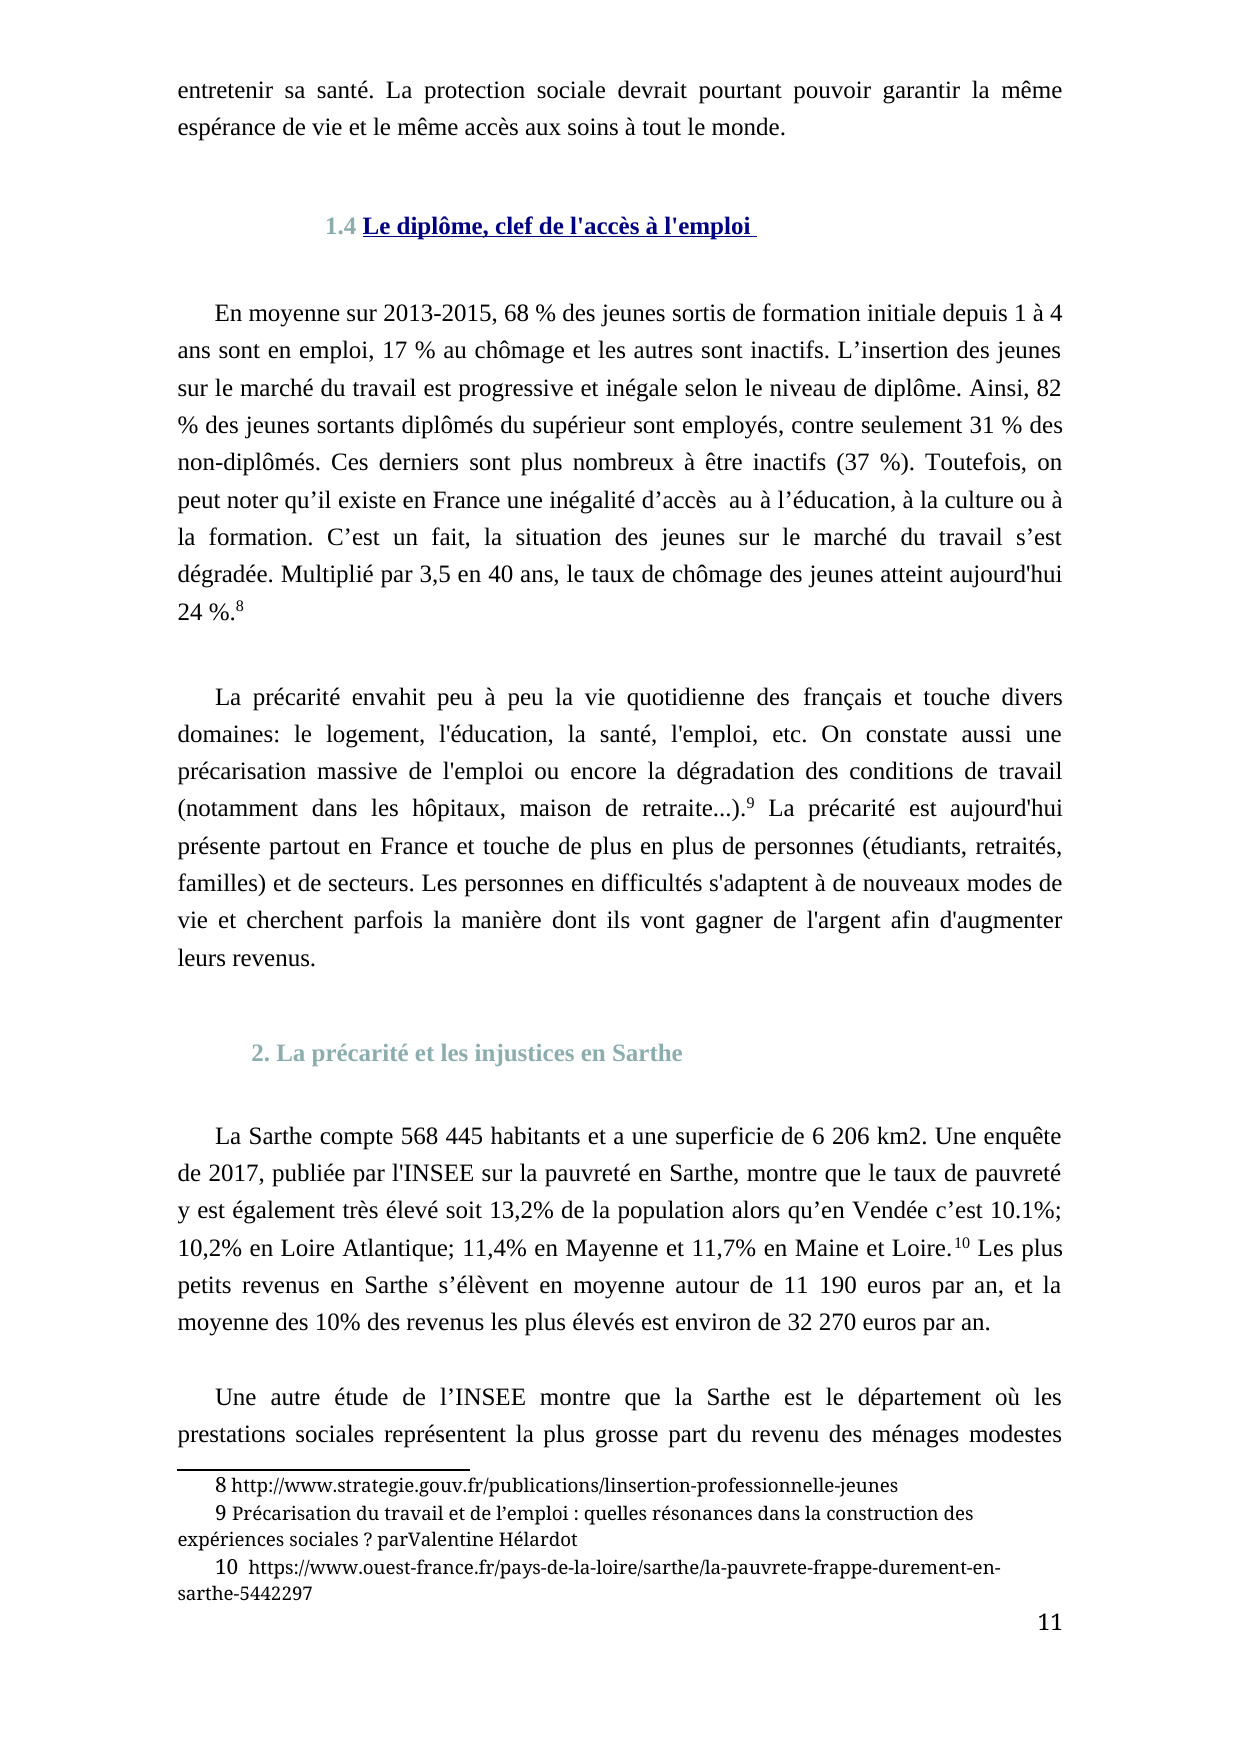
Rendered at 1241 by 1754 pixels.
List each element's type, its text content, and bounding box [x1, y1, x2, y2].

text https://www.ouest-france.fr/pays-de-la-loire/sarthe/la-pauvrete-frappe-durement-en-sarthe-5442297 [177, 1552, 1063, 1606]
subtitle 1.4 Le diplôme, clef de l'accès à l'emploi [251, 211, 1063, 240]
subtitle 2. La précarité et les injustices en Sarthe [177, 1038, 1063, 1067]
text En moyenne sur 2013-2015, 68 % des jeunes sortis de formation initiale depuis 1 à 4 ans sont en emploi, 17 % au chômage et les autres sont inactifs. L’insertion des jeunes sur le marché du travail est progressive et inégale selon le niveau de diplôme. Ainsi, 82 % des jeunes sortants diplômés du supérieur sont employés, contre seulement 31 % des non-diplômés. Ces derniers sont plus nombreux à être inactifs (37 %). Toutefois, on peut noter qu’il existe en France une inégalité d’accès au à l’éducation, à la culture ou à la formation. C’est un fait, la situation des jeunes sur le marché du travail s’est dégradée. Multiplié par 3,5 en 40 ans, le taux de chômage des jeunes atteint aujourd'hui 24 %. [177, 298, 1063, 625]
text Une autre étude de l’INSEE montre que la Sarthe est le département où les prestations sociales représentent la plus grosse part du revenu des ménages modestes [177, 1382, 1063, 1448]
text La précarité envahit peu à peu la vie quotidienne des français et touche divers domaines: le logement, l'éducation, la santé, l'emploi, etc. On constate aussi une précarisation massive de l'emploi ou encore la dégradation des conditions de travail (notamment dans les hôpitaux, maison de retraite...). La précarité est aujourd'hui présente partout en France et touche de plus en plus de personnes (étudiants, retraités, familles) et de secteurs. Les personnes en difficultés s'adaptent à de nouveaux modes de vie et cherchent parfois la manière dont ils vont gagner de l'argent afin d'augmenter leurs revenus. [177, 682, 1063, 971]
text entretenir sa santé. La protection sociale devrait pourtant pouvoir garantir la même espérance de vie et le même accès aux soins à tout le monde. [177, 75, 1063, 141]
text http://www.strategie.gouv.fr/publications/linsertion-professionnelle-jeunes [177, 1470, 1063, 1498]
text La Sarthe compte 568 445 habitants et a une superficie de 6 206 km2. Une enquête de 2017, publiée par l'INSEE sur la pauvreté en Sarthe, montre que le taux de pauvreté y est également très élevé soit 13,2% de la population alors qu’en Vendée c’est 10.1%; 10,2% en Loire Atlantique; 11,4% en Mayenne et 11,7% en Maine et Loire. Les plus petits revenus en Sarthe s’élèvent en moyenne autour de 11 190 euros par an, et la moyenne des 10% des revenus les plus élevés est environ de 32 270 euros par an. [177, 1121, 1063, 1336]
text Précarisation du travail et de l’emploi : quelles résonances dans la construction des expériences sociales ? parValentine Hélardot [177, 1498, 1063, 1552]
